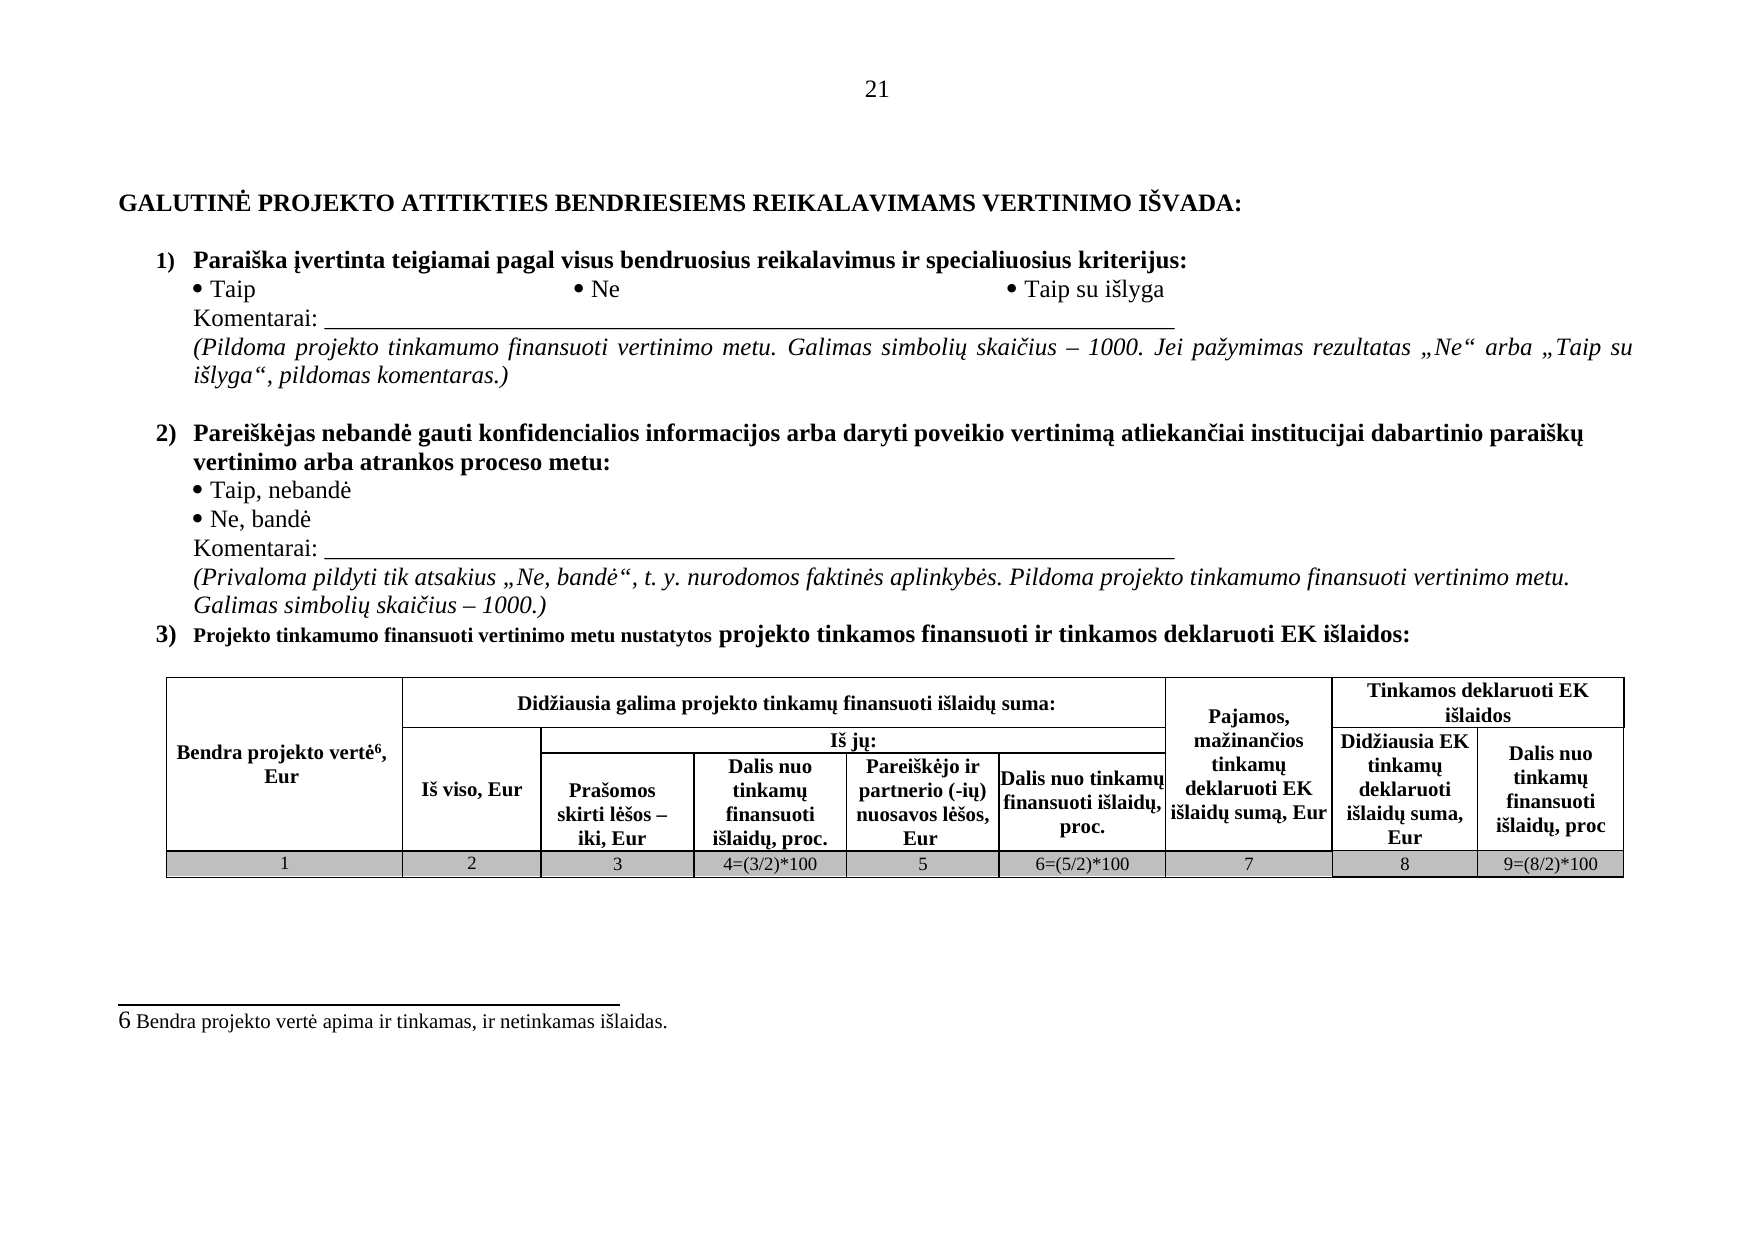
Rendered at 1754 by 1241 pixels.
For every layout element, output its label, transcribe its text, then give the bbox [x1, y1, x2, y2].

text (Pildoma projekto tinkamumo finansuoti vertinimo metu. Galimas simbolių skaičius – 1000. Jei pažymimas rezultatas „Ne“ arba „Taip su išlyga“, pildomas komentaras.) [193, 332, 1636, 389]
table_cell Pareiškėjo ir partnerio (-ių) nuosavos lėšos, Eur [847, 754, 998, 850]
text (Privaloma pildyti tik atsakius „Ne, bandė“, t. y. nurodomos faktinės aplinkybės. Pildoma projekto tinkamumo finansuoti vertinimo metu. Galimas simbolių skaičius – 1000.) [193, 562, 1636, 619]
text 2) Pareiškėjas nebandė gauti konfidencialios informacijos arba daryti poveikio vertinimą atliekančiai institucijai dabartinio paraiškų vertinimo arba atrankos proceso metu: [156, 418, 1636, 476]
table_cell 6=(5/2)*100 [1000, 852, 1165, 876]
text 1) Paraiška įvertinta teigiamai pagal visus bendruosius reikalavimus ir specialiuosius kriterijus: [156, 246, 1636, 274]
table_cell 1 [167, 852, 402, 876]
table_cell Didžiausia EK tinkamų deklaruoti išlaidų suma, Eur [1333, 728, 1477, 850]
table_header Bendra projekto vertė, Eur [167, 678, 402, 850]
table_cell 3 [542, 852, 693, 876]
table_cell 4=(3/2)*100 [695, 852, 846, 876]
table_cell Dalis nuo tinkamų finansuoti išlaidų, proc [1478, 728, 1623, 850]
text GALUTINĖ PROJEKTO ATITIKTIES BENDRIESIEMS REIKALAVIMAMS VERTINIMO IŠVADA: [118, 188, 1636, 217]
table_cell Dalis nuo tinkamų finansuoti išlaidų, proc. [1000, 754, 1165, 850]
table_header Pajamos, mažinančios tinkamų deklaruoti EK išlaidų sumą, Eur [1166, 678, 1331, 850]
table_header Tinkamos deklaruoti EK išlaidos [1333, 678, 1623, 727]
table_cell 7 [1166, 852, 1332, 876]
text  Taip, nebandė [193, 476, 1636, 504]
table_cell 9=(8/2)*100 [1478, 851, 1623, 876]
table_cell 8 [1333, 851, 1477, 876]
table_cell Prašomos skirti lėšos – iki, Eur [542, 754, 693, 850]
text Komentarai: ____________________________________________________________________ [193, 533, 1636, 562]
table_cell Iš viso, Eur [403, 728, 540, 850]
text  Ne, bandė [193, 504, 1636, 533]
text  Taip  Ne  Taip su išlyga [193, 274, 1636, 303]
text Komentarai: ____________________________________________________________________ [193, 303, 1636, 332]
table_cell Iš jų: [542, 728, 1165, 752]
text 3) Projekto tinkamumo finansuoti vertinimo metu nustatytos projekto tinkamos finansuoti ir tinkamos deklaruoti EK išlaidos: [156, 619, 1636, 648]
table_cell Dalis nuo tinkamų finansuoti išlaidų, proc. [695, 754, 846, 850]
table_header Didžiausia galima projekto tinkamų finansuoti išlaidų suma: [403, 678, 1165, 727]
table_cell 2 [403, 852, 540, 876]
table_cell 5 [847, 852, 998, 876]
